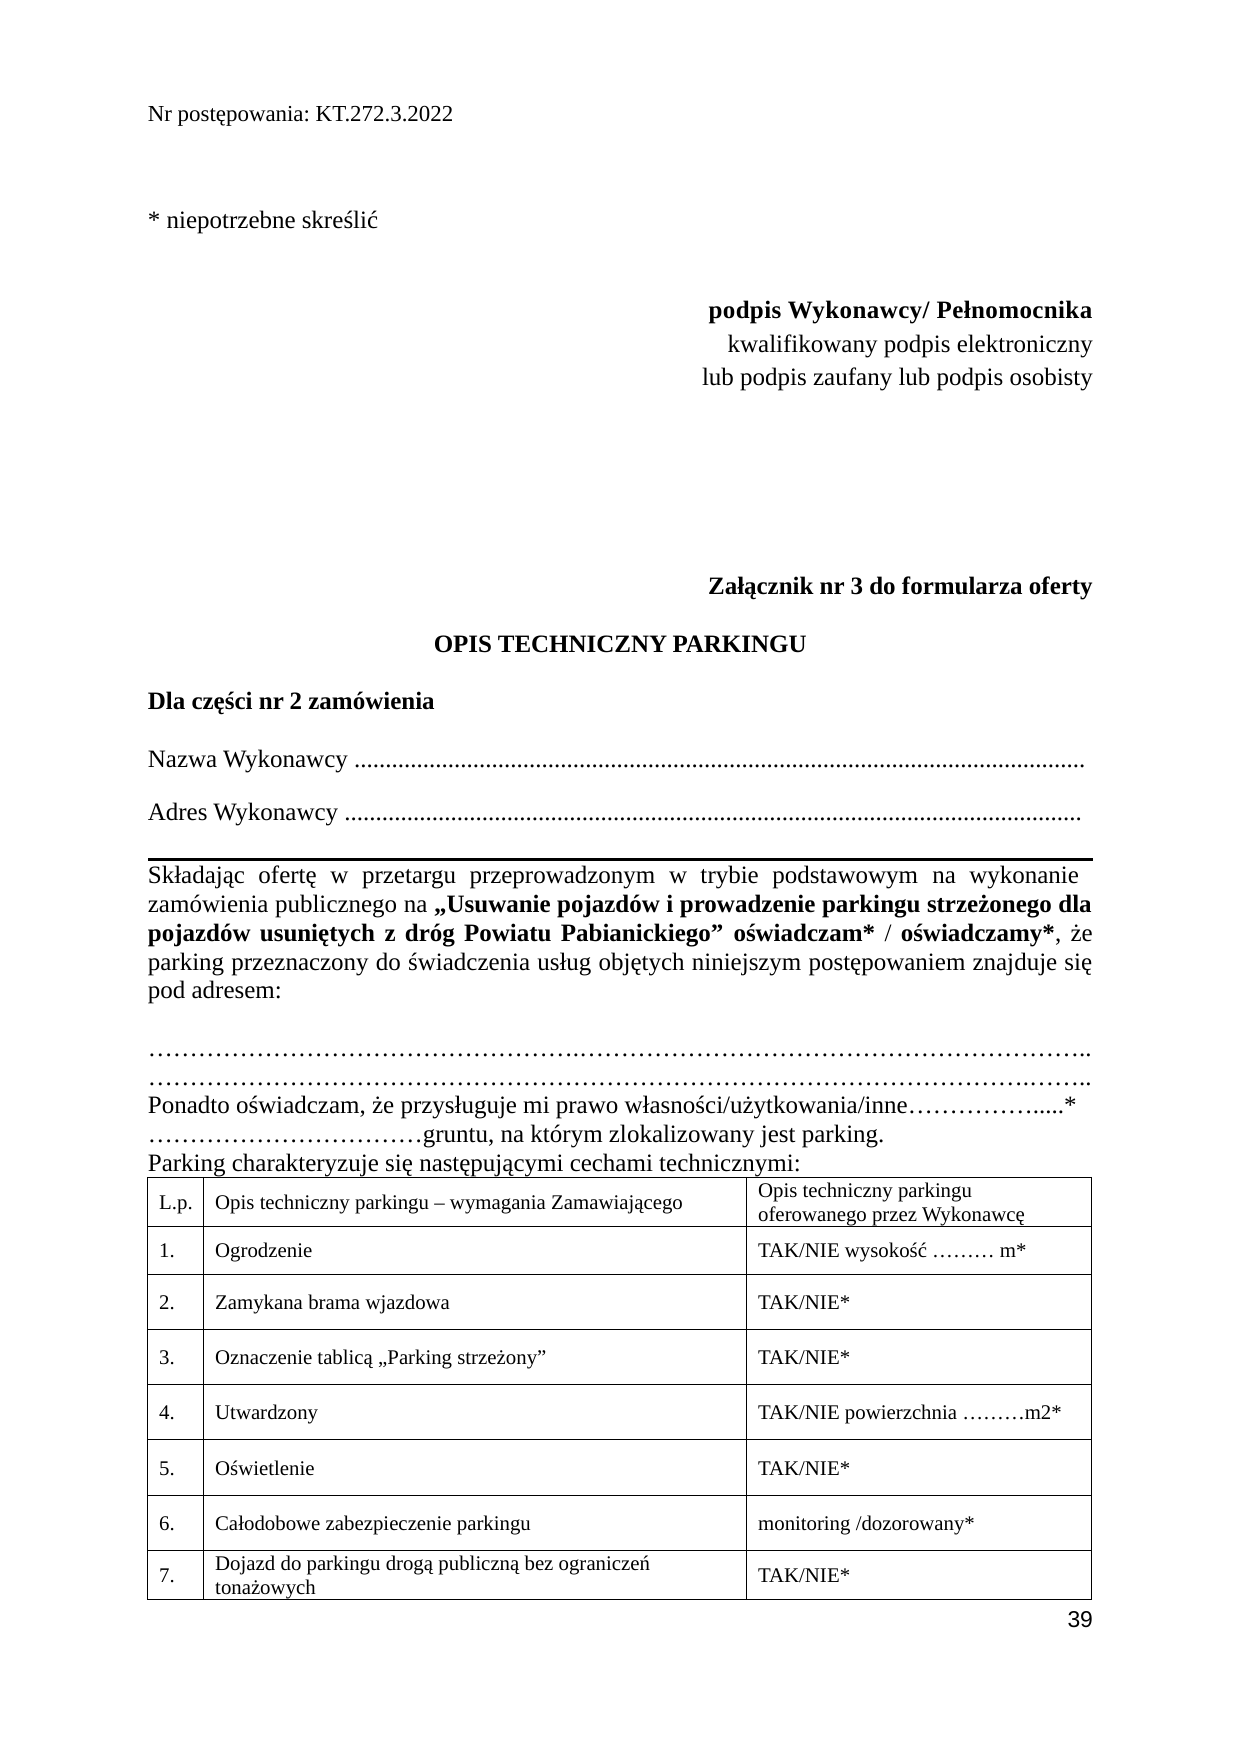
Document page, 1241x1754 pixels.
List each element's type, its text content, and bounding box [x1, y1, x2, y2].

text …………………………………………….…………………………………………………….. [148, 1033, 1093, 1062]
table_header L.p. [148, 1178, 203, 1226]
table_cell 2. [148, 1275, 203, 1329]
text Ponadto oświadczam, że przysługuje mi prawo własności/użytkowania/inne…………….....* ……………………………gruntu, na którym zlokalizowany jest parking. [148, 1091, 1093, 1148]
table_cell Utwardzony [204, 1385, 746, 1439]
table_cell 4. [148, 1385, 203, 1439]
table_cell 6. [148, 1496, 203, 1550]
table_cell TAK/NIE* [747, 1330, 1091, 1384]
text Składając ofertę w przetargu przeprowadzonym w trybie podstawowym na wykonanie zamówienia publicznego na „Usuwanie pojazdów i prowadzenie parkingu strzeżonego dla pojazdów usuniętych z dróg Powiatu Pabianickiego” oświadczam* / oświadczamy*, że parking przeznaczony do świadczenia usług objętych niniejszym postępowaniem znajduje się pod adresem: [148, 861, 1093, 1004]
table_cell TAK/NIE* [747, 1440, 1091, 1495]
table_cell TAK/NIE* [747, 1275, 1091, 1329]
text Załącznik nr 3 do formularza oferty [148, 571, 1093, 600]
table_cell TAK/NIE wysokość ……… m* [747, 1227, 1091, 1274]
table_cell 3. [148, 1330, 203, 1384]
table_header Opis techniczny parkingu oferowanego przez Wykonawcę [747, 1178, 1091, 1226]
text OPIS TECHNICZNY PARKINGU [148, 629, 1093, 658]
text …………………………………………………………………………………………….…….. [148, 1062, 1093, 1091]
table_cell 7. [148, 1551, 203, 1599]
text Dla części nr 2 zamówienia [148, 686, 1093, 715]
text Adres Wykonawcy ...................................................................................................................... [148, 797, 1093, 826]
table_cell 5. [148, 1440, 203, 1495]
table_cell Całodobowe zabezpieczenie parkingu [204, 1496, 746, 1550]
text * niepotrzebne skreślić [148, 205, 1093, 234]
table_cell Zamykana brama wjazdowa [204, 1275, 746, 1329]
text kwalifikowany podpis elektroniczny [709, 329, 1093, 357]
table_cell Dojazd do parkingu drogą publiczną bez ograniczeń tonażowych [204, 1551, 746, 1599]
table_cell monitoring /dozorowany* [747, 1496, 1091, 1550]
table_header Opis techniczny parkingu – wymagania Zamawiającego [204, 1178, 746, 1226]
table_cell TAK/NIE* [747, 1551, 1091, 1599]
table_cell Oświetlenie [204, 1440, 746, 1495]
text podpis Wykonawcy/ Pełnomocnika [148, 296, 1093, 324]
table_cell TAK/NIE powierzchnia ………m2* [747, 1385, 1091, 1439]
table_cell Ogrodzenie [204, 1227, 746, 1274]
text Parking charakteryzuje się następującymi cechami technicznymi: [148, 1148, 1093, 1177]
table_cell Oznaczenie tablicą „Parking strzeżony” [204, 1330, 746, 1384]
text Nazwa Wykonawcy ..................................................................................................................... [148, 744, 1093, 773]
text lub podpis zaufany lub podpis osobisty [148, 362, 1093, 390]
table_cell 1. [148, 1227, 203, 1274]
